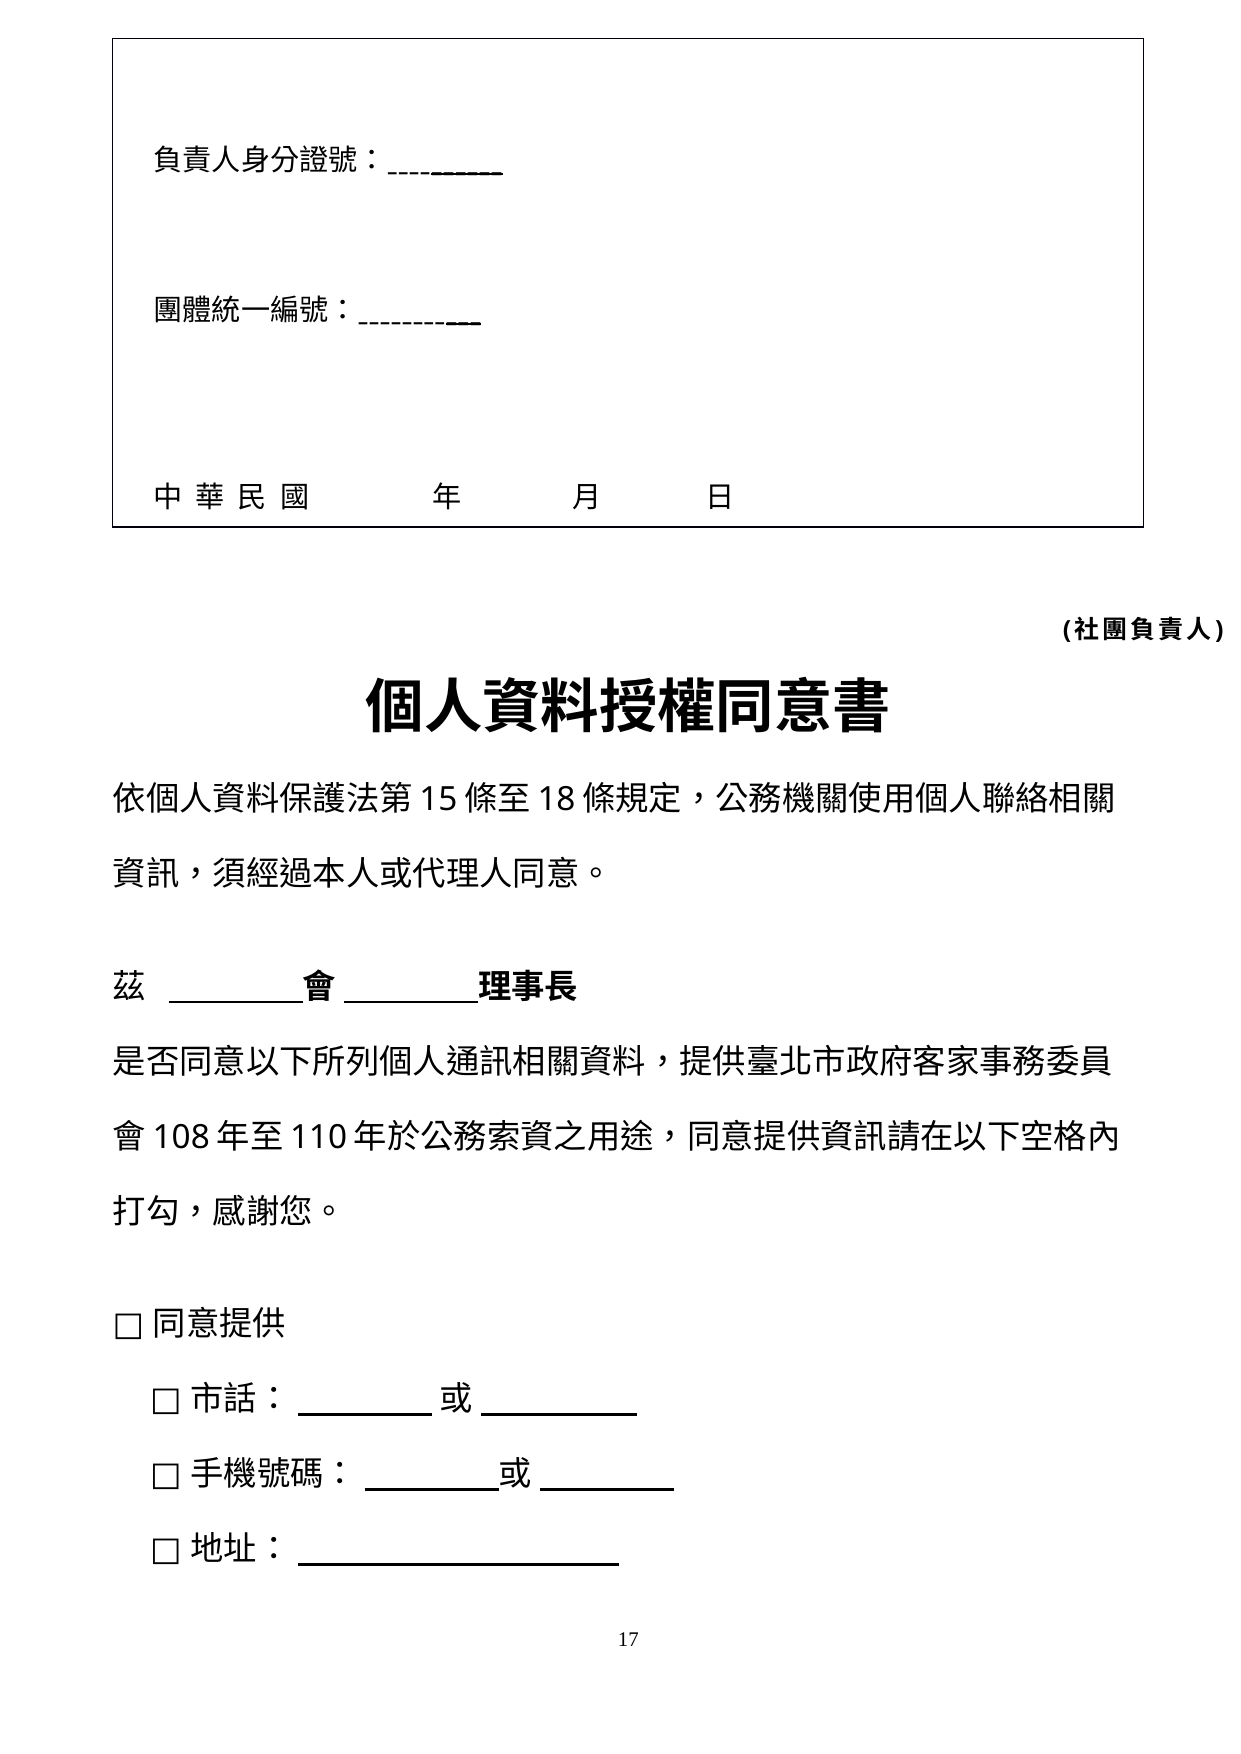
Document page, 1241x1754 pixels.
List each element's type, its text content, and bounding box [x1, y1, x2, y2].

text □ 地址： [112, 1502, 1144, 1577]
text (社團負責人) [12, 602, 1223, 640]
text □ 市話： 或 [112, 1352, 1144, 1427]
table_header 負責人身分證號：ˍˍˍˍˍˍˍˍˍˍ 團體統一編號：ˍˍˍˍˍˍˍˍˍˍˍ 中 華 民 國 年 月 日 [113, 39, 1143, 526]
text 依個人資料保護法第15條至18條規定，公務機關使用個人聯絡相關資訊，須經過本人或代理人同意。 [112, 752, 1144, 902]
text □ 同意提供 [112, 1277, 1144, 1352]
text 個人資料授權同意書 [112, 640, 1144, 752]
text 茲 會 理事長 [112, 940, 1144, 1015]
text □ 手機號碼： 或 [112, 1427, 1144, 1502]
text 是否同意以下所列個人通訊相關資料，提供臺北市政府客家事務委員會108年至110年於公務索資之用途，同意提供資訊請在以下空格內打勾，感謝您。 [112, 1015, 1144, 1240]
